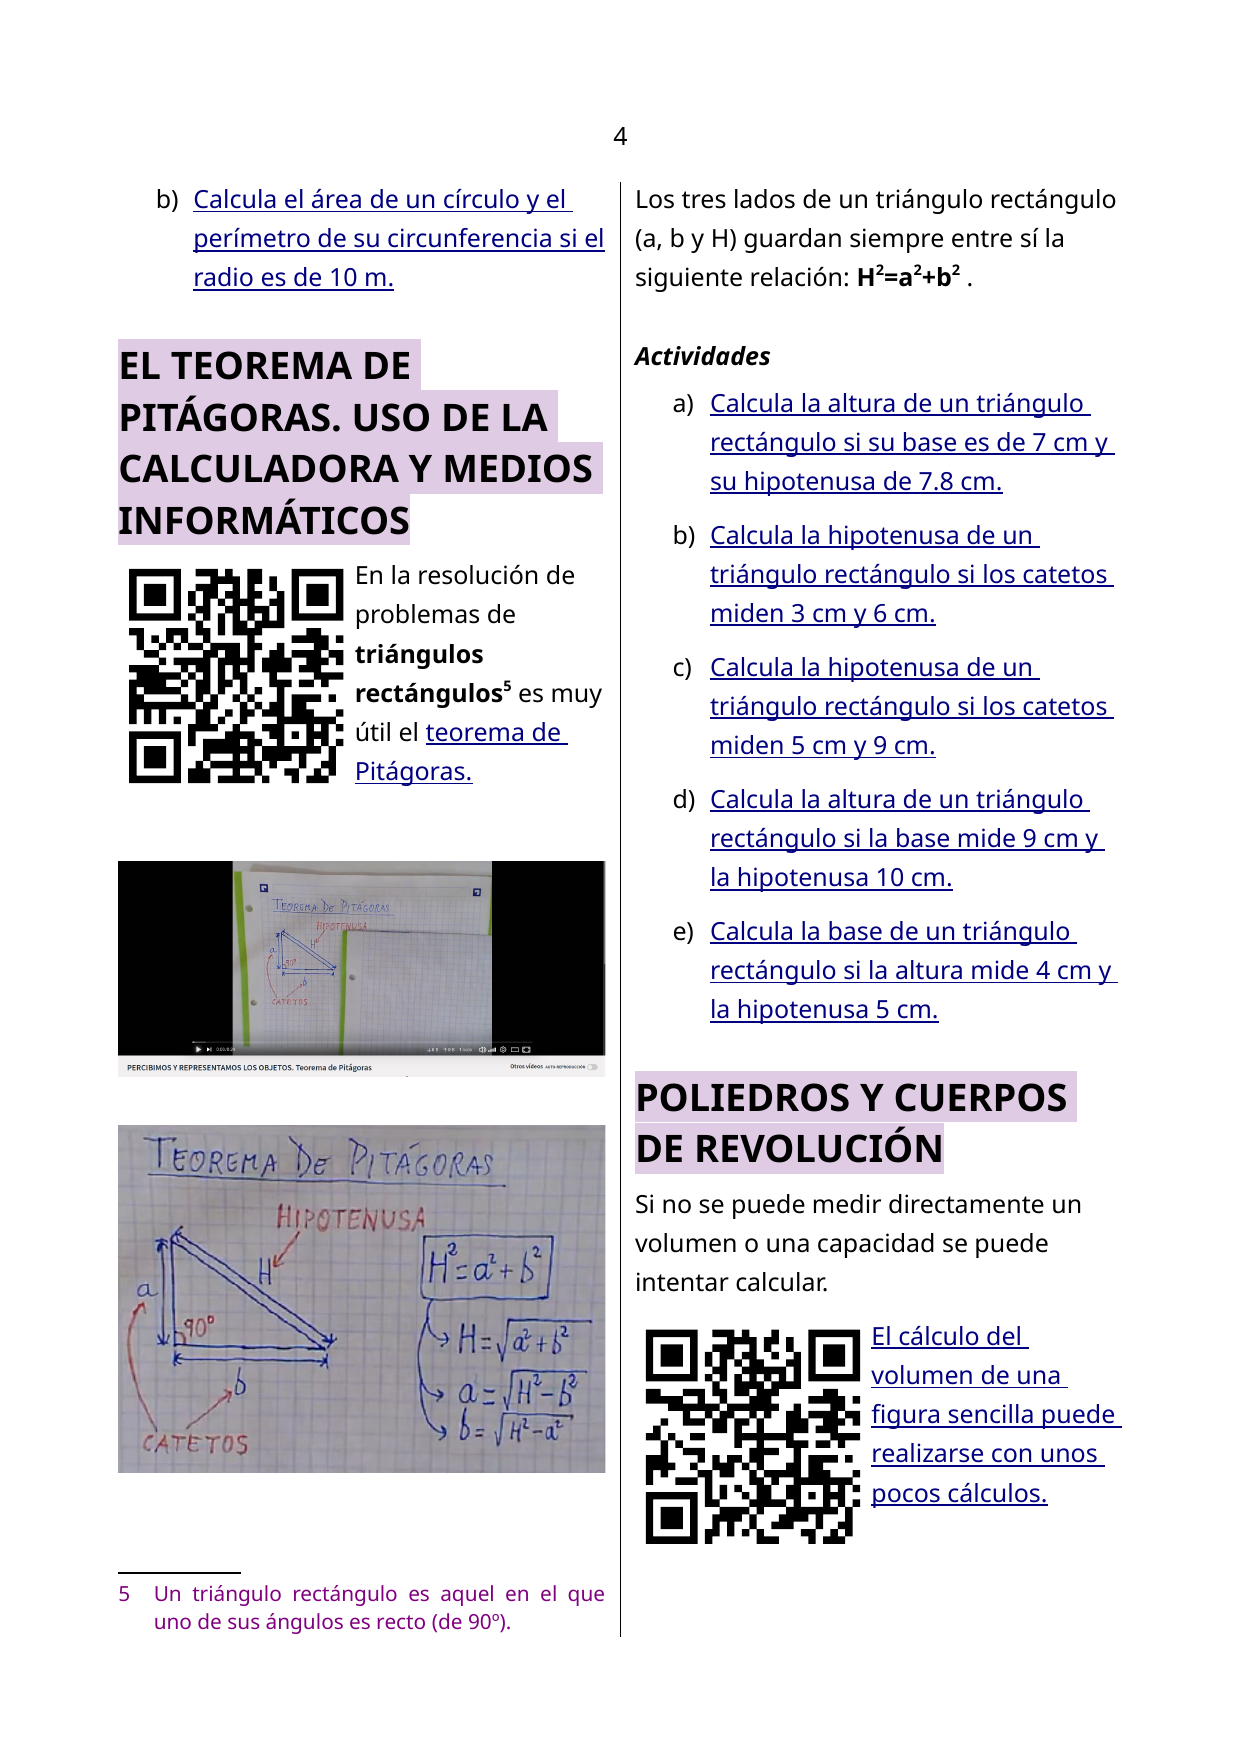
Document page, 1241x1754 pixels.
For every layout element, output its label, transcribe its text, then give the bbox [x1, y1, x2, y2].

text Si no se puede medir directamente un volumen o una capacidad se puede intentar calcular. [635, 1187, 1122, 1299]
list Calcula la base de un triángulo rectángulo si la altura mide 4 cm y la hipotenusa 5 cm. [672, 914, 1122, 1026]
text El cálculo del volumen de una figura sencilla puede realizarse con unos pocos cálculos. [635, 1319, 1122, 1509]
subtitle Actividades [635, 339, 1122, 373]
list Calcula el área de un círculo y el perímetro de su circunferencia si el radio es de 10 m. [156, 182, 605, 294]
list Calcula la hipotenusa de un triángulo rectángulo si los catetos miden 3 cm y 6 cm. [672, 517, 1122, 630]
subtitle POLIEDROS Y CUERPOS DE REVOLUCIÓN [635, 1071, 1122, 1174]
text En la resolución de problemas de triángulos rectángulos es muy útil el teorema de Pitágoras. [118, 558, 605, 788]
picture [118, 1125, 606, 1473]
list Calcula la hipotenusa de un triángulo rectángulo si los catetos miden 5 cm y 9 cm. [672, 649, 1122, 762]
list Calcula la altura de un triángulo rectángulo si su base es de 7 cm y su hipotenusa de 7.8 cm. [672, 385, 1122, 498]
list Calcula la altura de un triángulo rectángulo si la base mide 9 cm y la hipotenusa 10 cm. [672, 782, 1122, 894]
text Los tres lados de un triángulo rectángulo (a, b y H) guardan siempre entre sí la siguiente relación: H2=a2+b2 . [635, 182, 1122, 294]
text Un triángulo rectángulo es aquel en el que uno de sus ángulos es recto (de 90º). [118, 1579, 605, 1636]
subtitle EL TEOREMA DE PITÁGORAS. USO DE LA CALCULADORA Y MEDIOS INFORMÁTICOS [118, 339, 605, 545]
picture [118, 861, 606, 1077]
